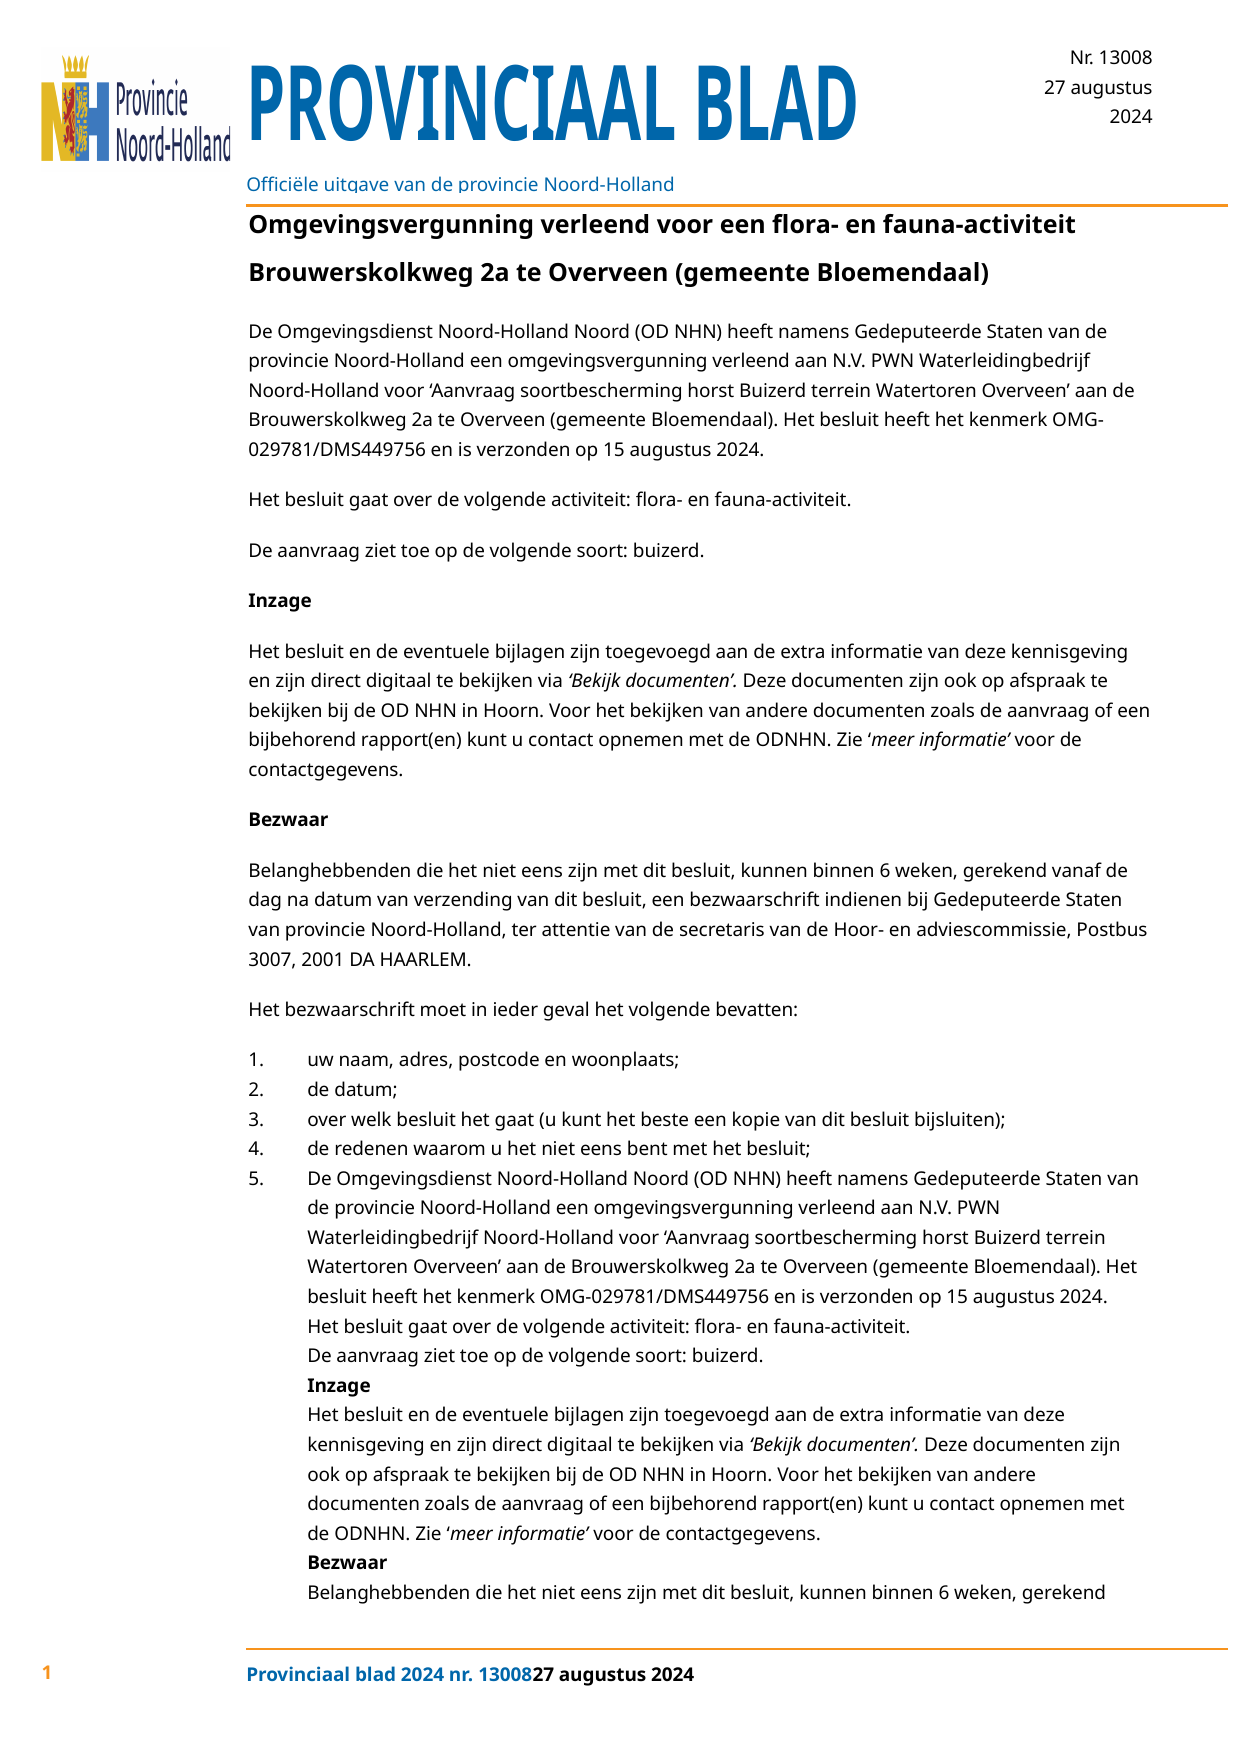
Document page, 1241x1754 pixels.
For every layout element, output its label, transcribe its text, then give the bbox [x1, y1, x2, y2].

list de datum; [248, 1076, 1152, 1102]
list Inzage [248, 1372, 1152, 1398]
list Het besluit en de eventuele bijlagen zijn toegevoegd aan de extra informatie van deze kennisgeving en zijn direct digitaal te bekijken via ‘Bekijk documenten’. Deze documenten zijn ook op afspraak te bekijken bij de OD NHN in Hoorn. Voor het bekijken van andere documenten zoals de aanvraag of een bijbehorend rapport(en) kunt u contact opnemen met de ODNHN. Zie ‘meer informatie’ voor de contactgegevens. [248, 1402, 1152, 1546]
picture [41, 47, 231, 172]
list de redenen waarom u het niet eens bent met het besluit; [248, 1135, 1152, 1161]
text Inzage [248, 587, 1152, 613]
list over welk besluit het gaat (u kunt het beste een kopie van dit besluit bijsluiten); [248, 1106, 1152, 1132]
text Het bezwaarschrift moet in ieder geval het volgende bevatten: [248, 996, 1152, 1022]
text Belanghebbenden die het niet eens zijn met dit besluit, kunnen binnen 6 weken, gerekend vanaf de dag na datum van verzending van dit besluit, een bezwaarschrift indienen bij Gedeputeerde Staten van provincie Noord-Holland, ter attentie van de secretaris van de Hoor- en adviescommissie, Postbus 3007, 2001 DA HAARLEM. [248, 857, 1152, 972]
list Belanghebbenden die het niet eens zijn met dit besluit, kunnen binnen 6 weken, gerekend [248, 1579, 1152, 1605]
list uw naam, adres, postcode en woonplaats; [248, 1047, 1152, 1072]
list De Omgevingsdienst Noord-Holland Noord (OD NHN) heeft namens Gedeputeerde Staten van de provincie Noord-Holland een omgevingsvergunning verleend aan N.V. PWN Waterleidingbedrijf Noord-Holland voor ‘Aanvraag soortbescherming horst Buizerd terrein Watertoren Overveen’ aan de Brouwerskolkweg 2a te Overveen (gemeente Bloemendaal). Het besluit heeft het kenmerk OMG-029781/DMS449756 en is verzonden op 15 augustus 2024. [248, 1165, 1152, 1309]
list Het besluit gaat over de volgende activiteit: flora- en fauna-activiteit. [248, 1313, 1152, 1339]
text De Omgevingsdienst Noord-Holland Noord (OD NHN) heeft namens Gedeputeerde Staten van de provincie Noord-Holland een omgevingsvergunning verleend aan N.V. PWN Waterleidingbedrijf Noord-Holland voor ‘Aanvraag soortbescherming horst Buizerd terrein Watertoren Overveen’ aan de Brouwerskolkweg 2a te Overveen (gemeente Bloemendaal). Het besluit heeft het kenmerk OMG-029781/DMS449756 en is verzonden op 15 augustus 2024. [248, 318, 1152, 462]
text Bezwaar [248, 807, 1152, 832]
text Het besluit gaat over de volgende activiteit: flora- en fauna-activiteit. [248, 487, 1152, 512]
text Het besluit en de eventuele bijlagen zijn toegevoegd aan de extra informatie van deze kennisgeving en zijn direct digitaal te bekijken via ‘Bekijk documenten’. Deze documenten zijn ook op afspraak te bekijken bij de OD NHN in Hoorn. Voor het bekijken van andere documenten zoals de aanvraag of een bijbehorend rapport(en) kunt u contact opnemen met de ODNHN. Zie ‘meer informatie’ voor de contactgegevens. [248, 638, 1152, 782]
text De aanvraag ziet toe op de volgende soort: buizerd. [248, 537, 1152, 563]
list Bezwaar [248, 1549, 1152, 1575]
text Omgevingsvergunning verleend voor een flora- en fauna-activiteit Brouwerskolkweg 2a te Overveen (gemeente Bloemendaal) [248, 207, 1152, 288]
list De aanvraag ziet toe op de volgende soort: buizerd. [248, 1342, 1152, 1368]
